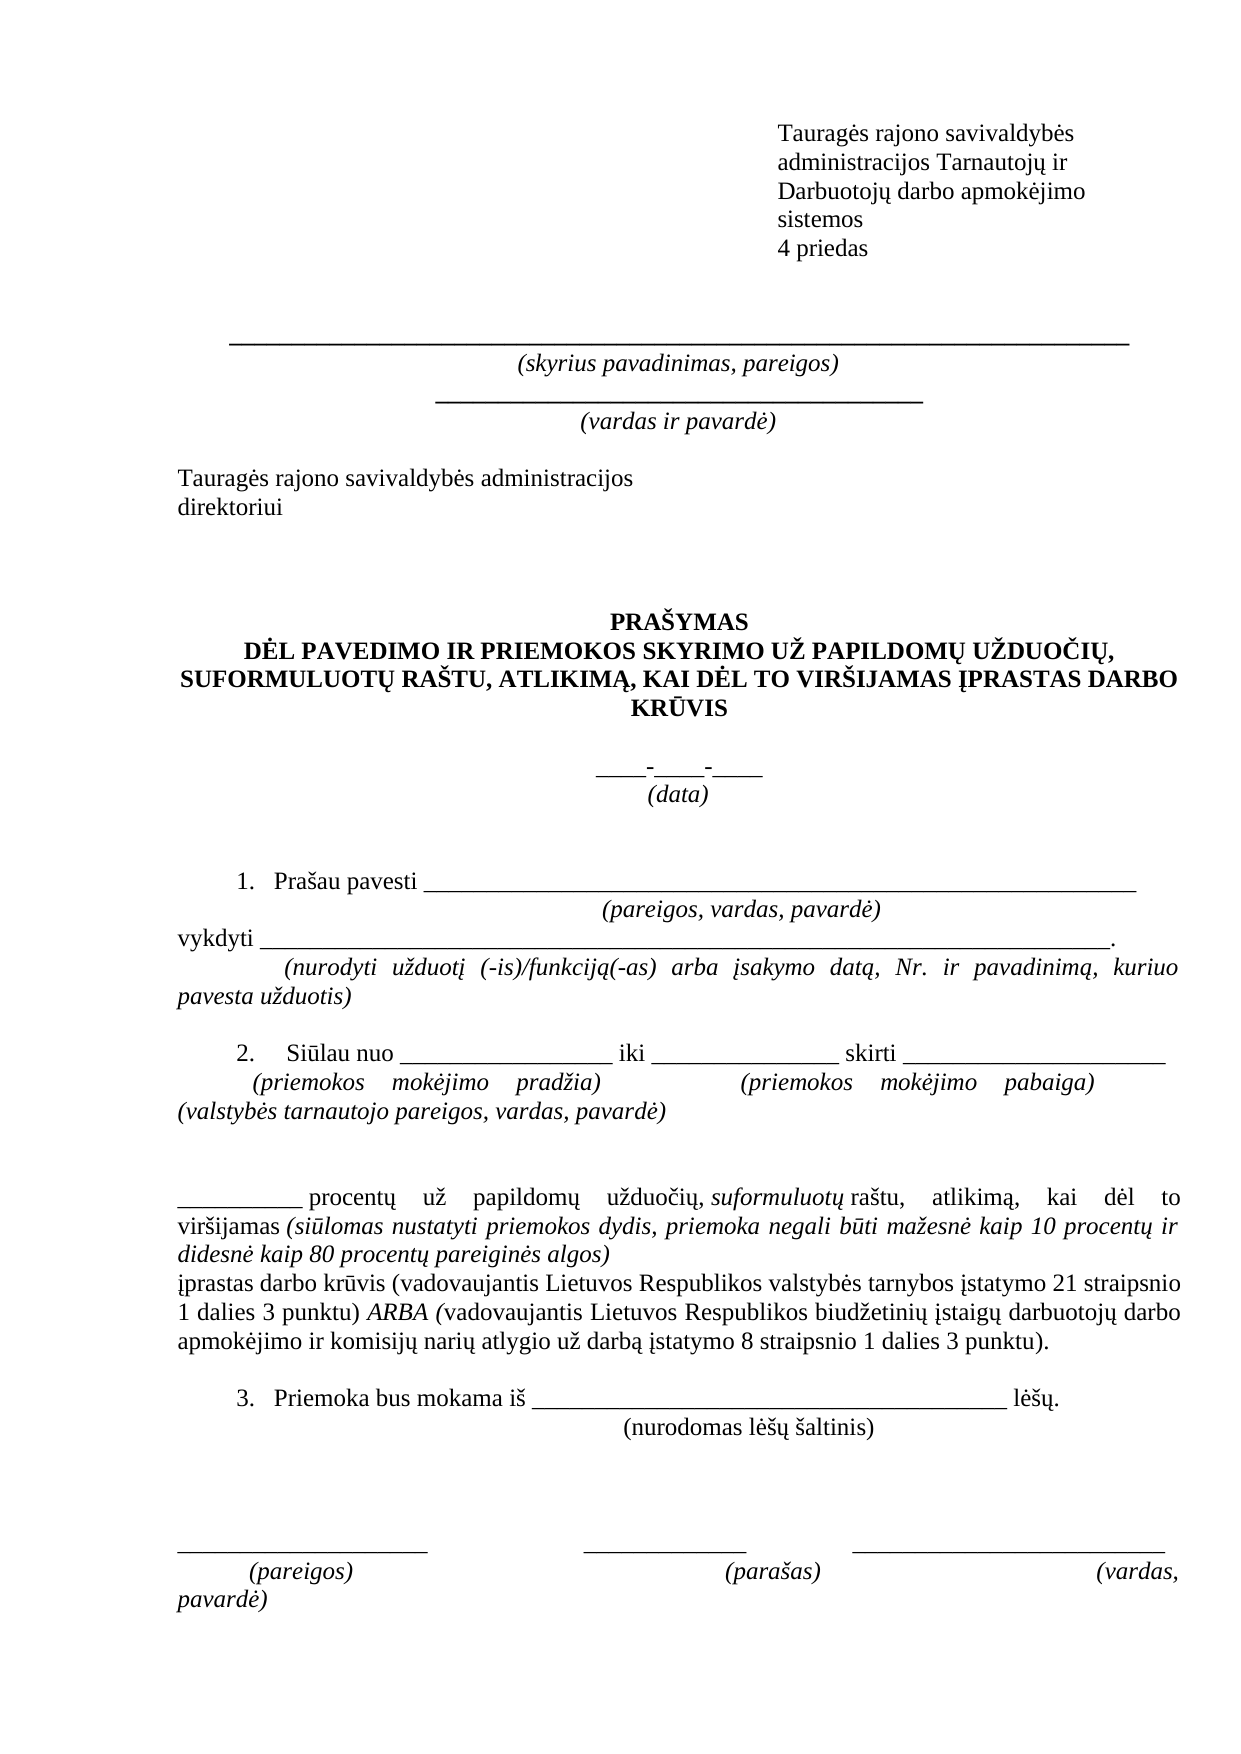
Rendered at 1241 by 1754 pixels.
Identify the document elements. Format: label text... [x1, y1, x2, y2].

text ____-____-____ [177, 751, 1181, 779]
text vykdyti ____________________________________________________________________. [177, 923, 1181, 952]
text ____________________ _____________ _________________________ [177, 1527, 1181, 1556]
text _______________________________________ [177, 377, 1181, 406]
text (pareigos, vardas, pavardė) [177, 894, 1181, 923]
text Tauragės rajono savivaldybės administracijos [177, 463, 1181, 492]
text (priemokos mokėjimo pradžia) (priemokos mokėjimo pabaiga) (valstybės tarnautojo pareigos, vardas, pavardė) [177, 1067, 1181, 1124]
text DĖL PAVEDIMO IR PRIEMOKOS SKYRIMO UŽ PAPILDOMŲ UŽDUOČIŲ, SUFORMULUOTŲ RAŠTU, ATLIKIMĄ, KAI DĖL TO VIRŠIJAMAS ĮPRASTAS DARBO KRŪVIS [177, 636, 1181, 722]
text (skyrius pavadinimas, pareigos) [177, 348, 1181, 377]
text įprastas darbo krūvis (vadovaujantis Lietuvos Respublikos valstybės tarnybos įstatymo 21 straipsnio 1 dalies 3 punktu) ARBA (vadovaujantis Lietuvos Respublikos biudžetinių įstaigų darbuotojų darbo apmokėjimo ir komisijų narių atlygio už darbą įstatymo 8 straipsnio 1 dalies 3 punktu). [177, 1268, 1181, 1354]
text (vardas ir pavardė) [177, 406, 1181, 434]
text (pareigos) (parašas) (vardas, pavardė) [177, 1556, 1181, 1613]
text 2. Siūlau nuo _________________ iki _______________ skirti _____________________ [236, 1038, 1181, 1067]
text PRAŠYMAS [177, 607, 1181, 636]
text 4 priedas [777, 233, 1181, 262]
text sistemos [777, 204, 1181, 233]
text direktoriui [177, 492, 1181, 521]
text 1. Prašau pavesti _________________________________________________________ [236, 866, 1181, 894]
text (data) [177, 779, 1181, 808]
text Tauragės rajono savivaldybės administracijos Tarnautojų ir Darbuotojų darbo apmokėjimo [777, 118, 1181, 204]
text (nurodomas lėšų šaltinis) [177, 1412, 1181, 1441]
text ________________________________________________________________________ [177, 319, 1181, 348]
text __________ procentų už papildomų užduočių, suformuluotų raštu, atlikimą, kai dėl to viršijamas (siūlomas nustatyti priemokos dydis, priemoka negali būti mažesnė kaip 10 procentų ir didesnė kaip 80 procentų pareiginės algos) [177, 1182, 1181, 1268]
text 3. Priemoka bus mokama iš ______________________________________ lėšų. [236, 1383, 1181, 1412]
text (nurodyti užduotį (-is)/funkciją(-as) arba įsakymo datą, Nr. ir pavadinimą, kuriuo pavesta užduotis) [177, 952, 1181, 1009]
